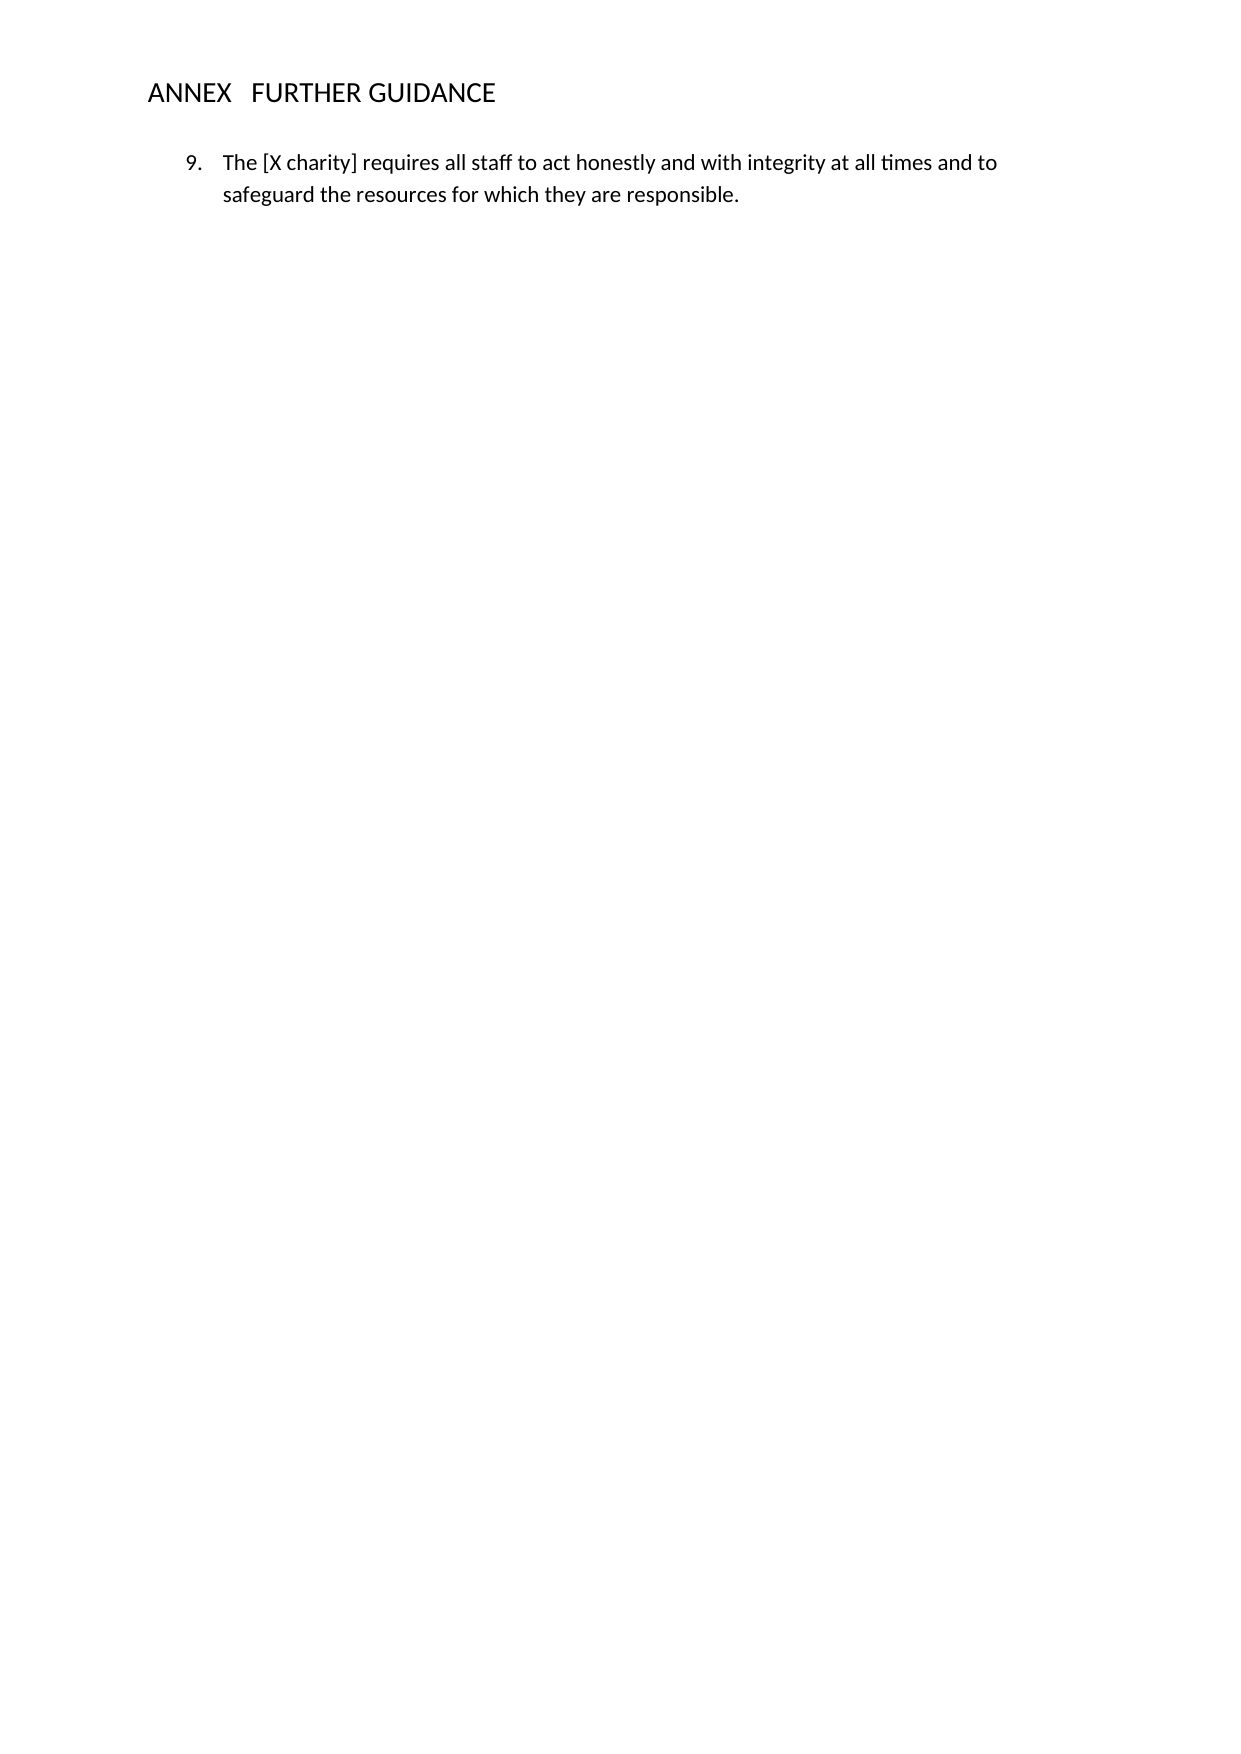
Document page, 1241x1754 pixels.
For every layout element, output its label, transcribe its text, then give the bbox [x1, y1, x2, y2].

list The [X charity] requires all staff to act honestly and with integrity at all times and to safeguard the resources for which they are responsible. [185, 148, 1092, 208]
